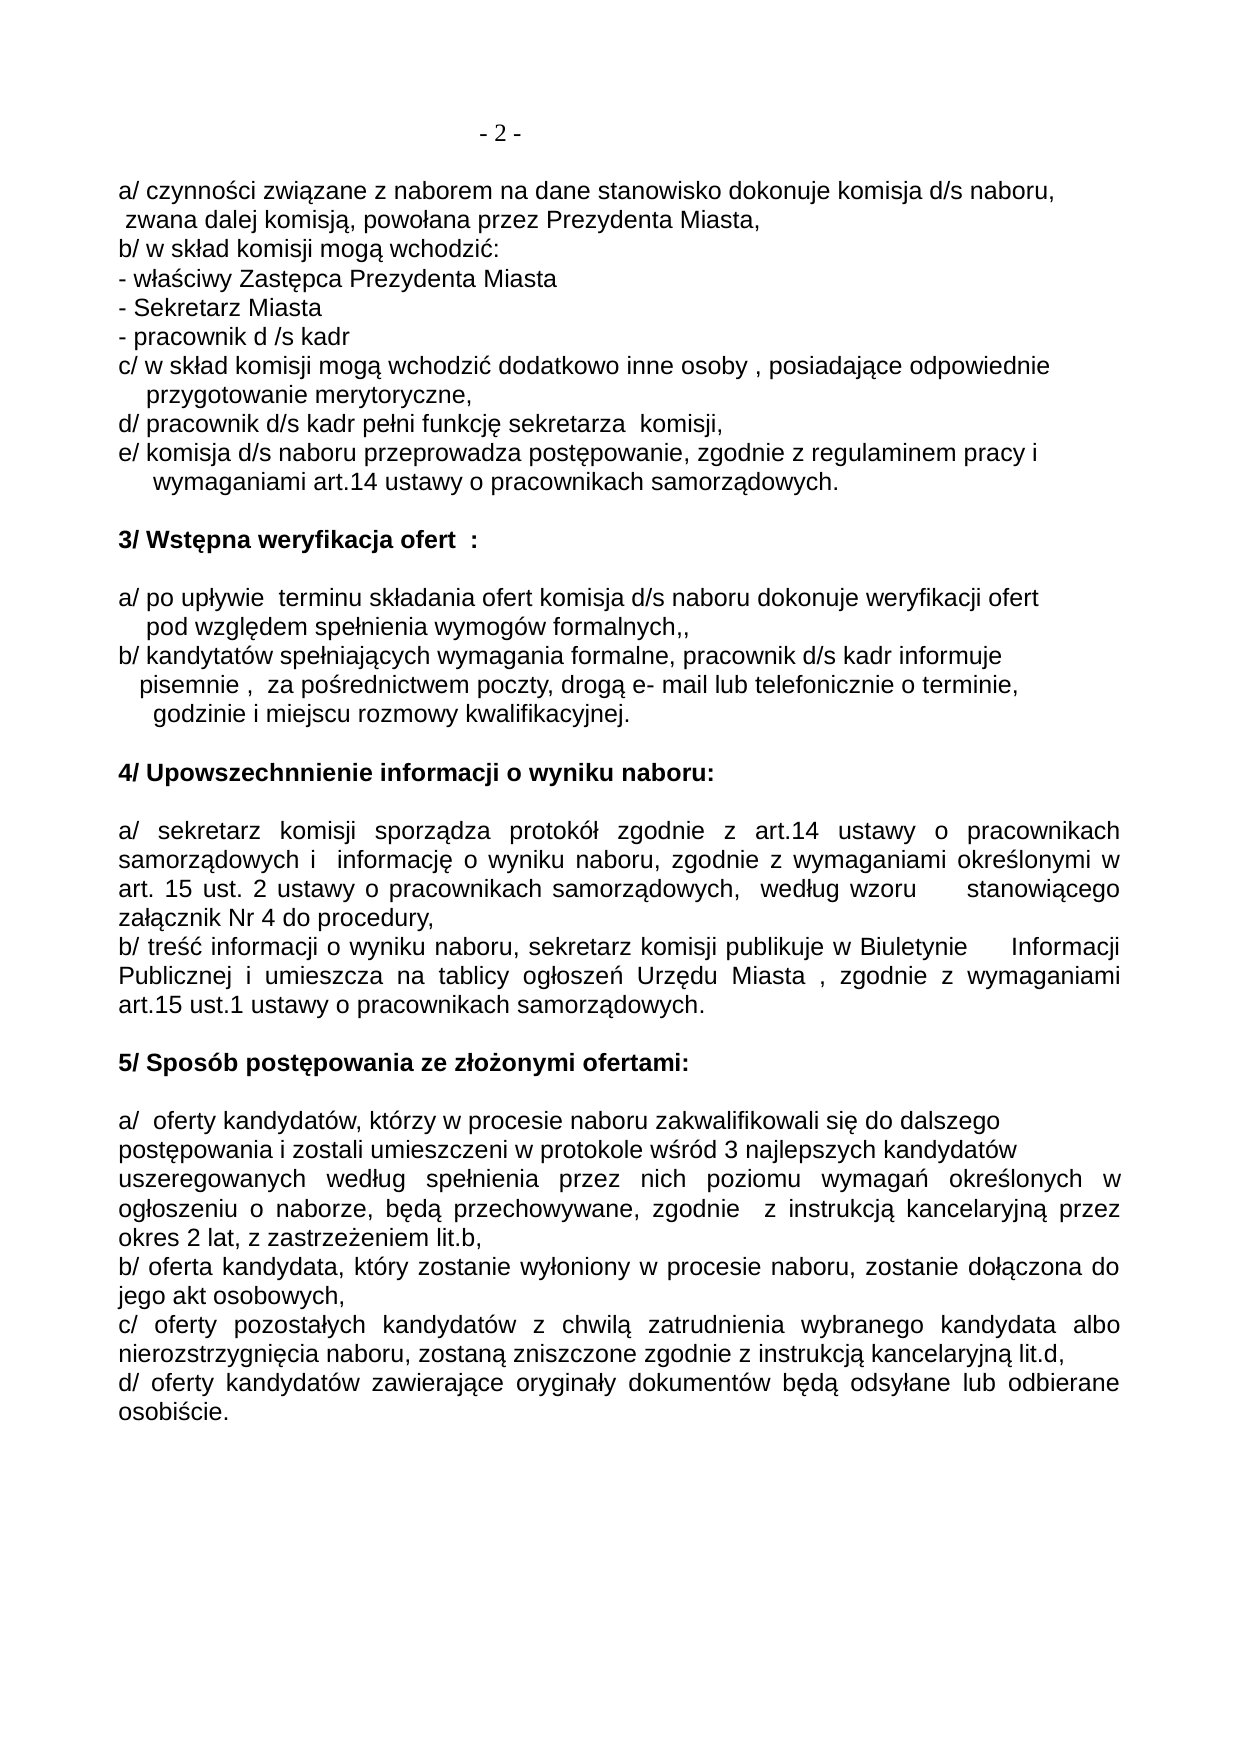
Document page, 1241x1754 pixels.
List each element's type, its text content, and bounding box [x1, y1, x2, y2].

text b/ kandytatów spełniających wymagania formalne, pracownik d/s kadr informuje [118, 641, 1122, 670]
text d/ oferty kandydatów zawierające oryginały dokumentów będą odsyłane lub odbierane osobiście. [118, 1368, 1122, 1426]
text - Sekretarz Miasta [118, 292, 1122, 322]
text pod względem spełnienia wymogów formalnych,, [118, 612, 1122, 641]
text a/ po upływie terminu składania ofert komisja d/s naboru dokonuje weryfikacji ofert [118, 583, 1122, 612]
text - właściwy Zastępca Prezydenta Miasta [118, 263, 1122, 292]
text pisemnie , za pośrednictwem poczty, drogą e- mail lub telefonicznie o terminie, [118, 670, 1122, 699]
text d/ pracownik d/s kadr pełni funkcję sekretarza komisji, [118, 409, 1122, 438]
text postępowania i zostali umieszczeni w protokole wśród 3 najlepszych kandydatów [118, 1135, 1122, 1164]
text przygotowanie merytoryczne, [118, 380, 1122, 409]
text godzinie i miejscu rozmowy kwalifikacyjnej. [118, 699, 1122, 728]
text a/ czynności związane z naborem na dane stanowisko dokonuje komisja d/s naboru, [118, 176, 1122, 205]
text zwana dalej komisją, powołana przez Prezydenta Miasta, [118, 205, 1122, 234]
text 4/ Upowszechnnienie informacji o wyniku naboru: [118, 757, 1122, 787]
text a/ oferty kandydatów, którzy w procesie naboru zakwalifikowali się do dalszego [118, 1106, 1122, 1135]
text b/ oferta kandydata, który zostanie wyłoniony w procesie naboru, zostanie dołączona do jego akt osobowych, [118, 1252, 1122, 1310]
text wymaganiami art.14 ustawy o pracownikach samorządowych. [118, 467, 1122, 496]
text b/ treść informacji o wyniku naboru, sekretarz komisji publikuje w Biuletynie Informacji Publicznej i umieszcza na tablicy ogłoszeń Urzędu Miasta , zgodnie z wymaganiami art.15 ust.1 ustawy o pracownikach samorządowych. [118, 932, 1122, 1019]
text uszeregowanych według spełnienia przez nich poziomu wymagań określonych w ogłoszeniu o naborze, będą przechowywane, zgodnie z instrukcją kancelaryjną przez okres 2 lat, z zastrzeżeniem lit.b, [118, 1164, 1122, 1252]
text b/ w skład komisji mogą wchodzić: [118, 234, 1122, 263]
text c/ w skład komisji mogą wchodzić dodatkowo inne osoby , posiadające odpowiednie [118, 351, 1122, 380]
list - 2 - [118, 118, 1122, 147]
text e/ komisja d/s naboru przeprowadza postępowanie, zgodnie z regulaminem pracy i [118, 438, 1122, 467]
text a/ sekretarz komisji sporządza protokół zgodnie z art.14 ustawy o pracownikach samorządowych i informację o wyniku naboru, zgodnie z wymaganiami określonymi w art. 15 ust. 2 ustawy o pracownikach samorządowych, według wzoru stanowiącego załącznik Nr 4 do procedury, [118, 816, 1122, 932]
text 5/ Sposób postępowania ze złożonymi ofertami: [118, 1048, 1122, 1077]
text - pracownik d /s kadr [118, 322, 1122, 351]
text c/ oferty pozostałych kandydatów z chwilą zatrudnienia wybranego kandydata albo nierozstrzygnięcia naboru, zostaną zniszczone zgodnie z instrukcją kancelaryjną lit.d, [118, 1310, 1122, 1368]
text 3/ Wstępna weryfikacja ofert : [118, 525, 1122, 554]
